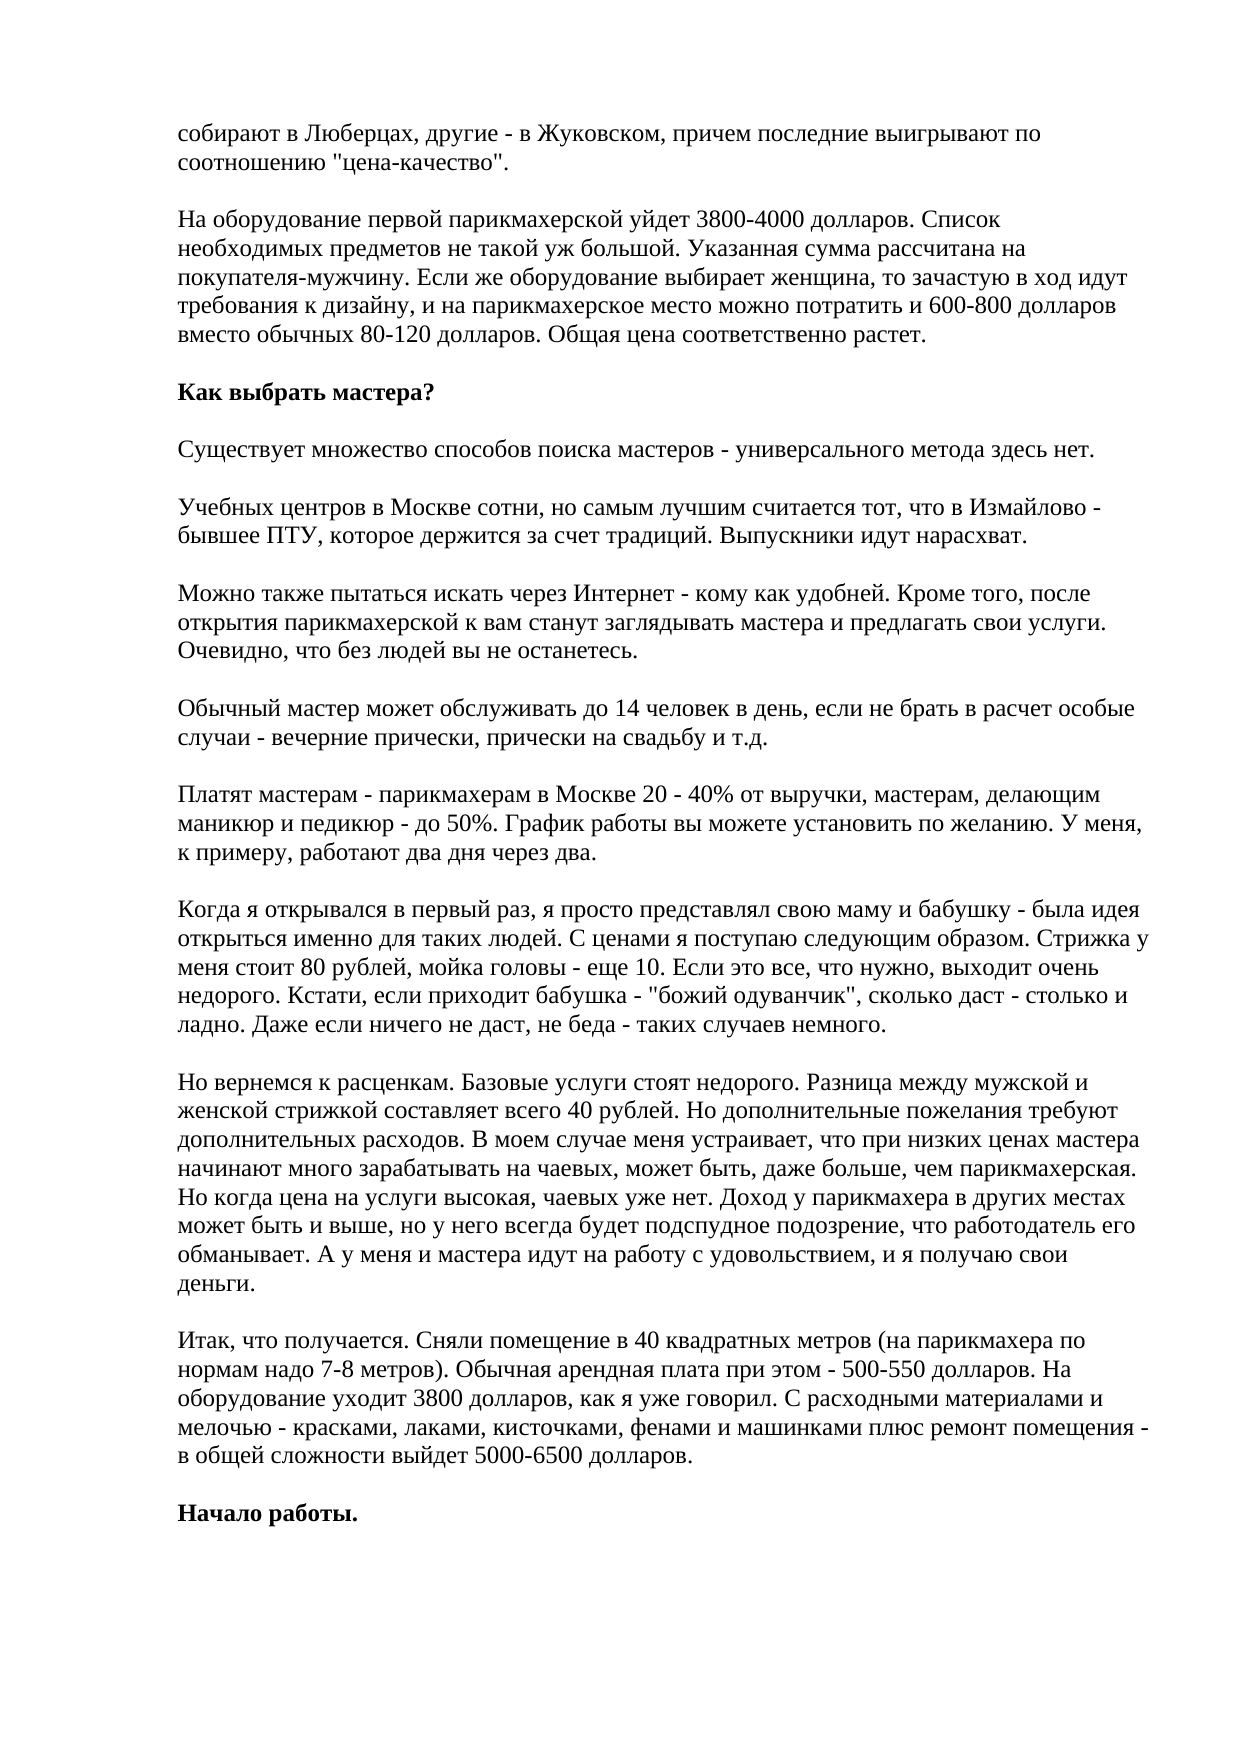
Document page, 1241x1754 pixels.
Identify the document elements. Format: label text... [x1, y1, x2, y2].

text Можно также пытаться искать через Интернет - кому как удобней. Кроме того, после открытия парикмахерской к вам станут заглядывать мастера и предлагать свои услуги. Очевидно, что без людей вы не останетесь. [177, 578, 1152, 664]
text собирают в Люберцах, другие - в Жуковском, причем последние выигрывают по соотношению "цена-качество". [177, 118, 1152, 176]
text Обычный мастер может обслуживать до 14 человек в день, если не брать в расчет особые случаи - вечерние прически, прически на свадьбу и т.д. [177, 693, 1152, 751]
text Итак, что получается. Сняли помещение в 40 квадратных метров (на парикмахера по нормам надо 7-8 метров). Обычная арендная плата при этом - 500-550 долларов. На оборудование уходит 3800 долларов, как я уже говорил. С расходными материалами и мелочью - красками, лаками, кисточками, фенами и машинками плюс ремонт помещения - в общей сложности выйдет 5000-6500 долларов. [177, 1326, 1152, 1469]
text Платят мастерам - парикмахерам в Москве 20 - 40% от выручки, мастерам, делающим маникюр и педикюр - до 50%. График работы вы можете установить по желанию. У меня, к примеру, работают два дня через два. [177, 779, 1152, 866]
text Существует множество способов поиска мастеров - универсального метода здесь нет. [177, 434, 1152, 463]
text Как выбрать мастера? [177, 377, 1152, 406]
text Начало работы. [177, 1498, 1152, 1527]
text Но вернемся к расценкам. Базовые услуги стоят недорого. Разница между мужской и женской стрижкой составляет всего 40 рублей. Но дополнительные пожелания требуют дополнительных расходов. В моем случае меня устраивает, что при низких ценах мастера начинают много зарабатывать на чаевых, может быть, даже больше, чем парикмахерская. Но когда цена на услуги высокая, чаевых уже нет. Доход у парикмахера в других местах может быть и выше, но у него всегда будет подспудное подозрение, что работодатель его обманывает. А у меня и мастера идут на работу с удовольствием, и я получаю свои деньги. [177, 1067, 1152, 1297]
text На оборудование первой парикмахерской уйдет 3800-4000 долларов. Список необходимых предметов не такой уж большой. Указанная сумма рассчитана на покупателя-мужчину. Если же оборудование выбирает женщина, то зачастую в ход идут требования к дизайну, и на парикмахерское место можно потратить и 600-800 долларов вместо обычных 80-120 долларов. Общая цена соответственно растет. [177, 204, 1152, 348]
text Когда я открывался в первый раз, я просто представлял свою маму и бабушку - была идея открыться именно для таких людей. С ценами я поступаю следующим образом. Стрижка у меня стоит 80 рублей, мойка головы - еще 10. Если это все, что нужно, выходит очень недорого. Кстати, если приходит бабушка - "божий одуванчик", сколько даст - столько и ладно. Даже если ничего не даст, не беда - таких случаев немного. [177, 894, 1152, 1038]
text Учебных центров в Москве сотни, но самым лучшим считается тот, что в Измайлово - бывшее ПТУ, которое держится за счет традиций. Выпускники идут нарасхват. [177, 492, 1152, 549]
